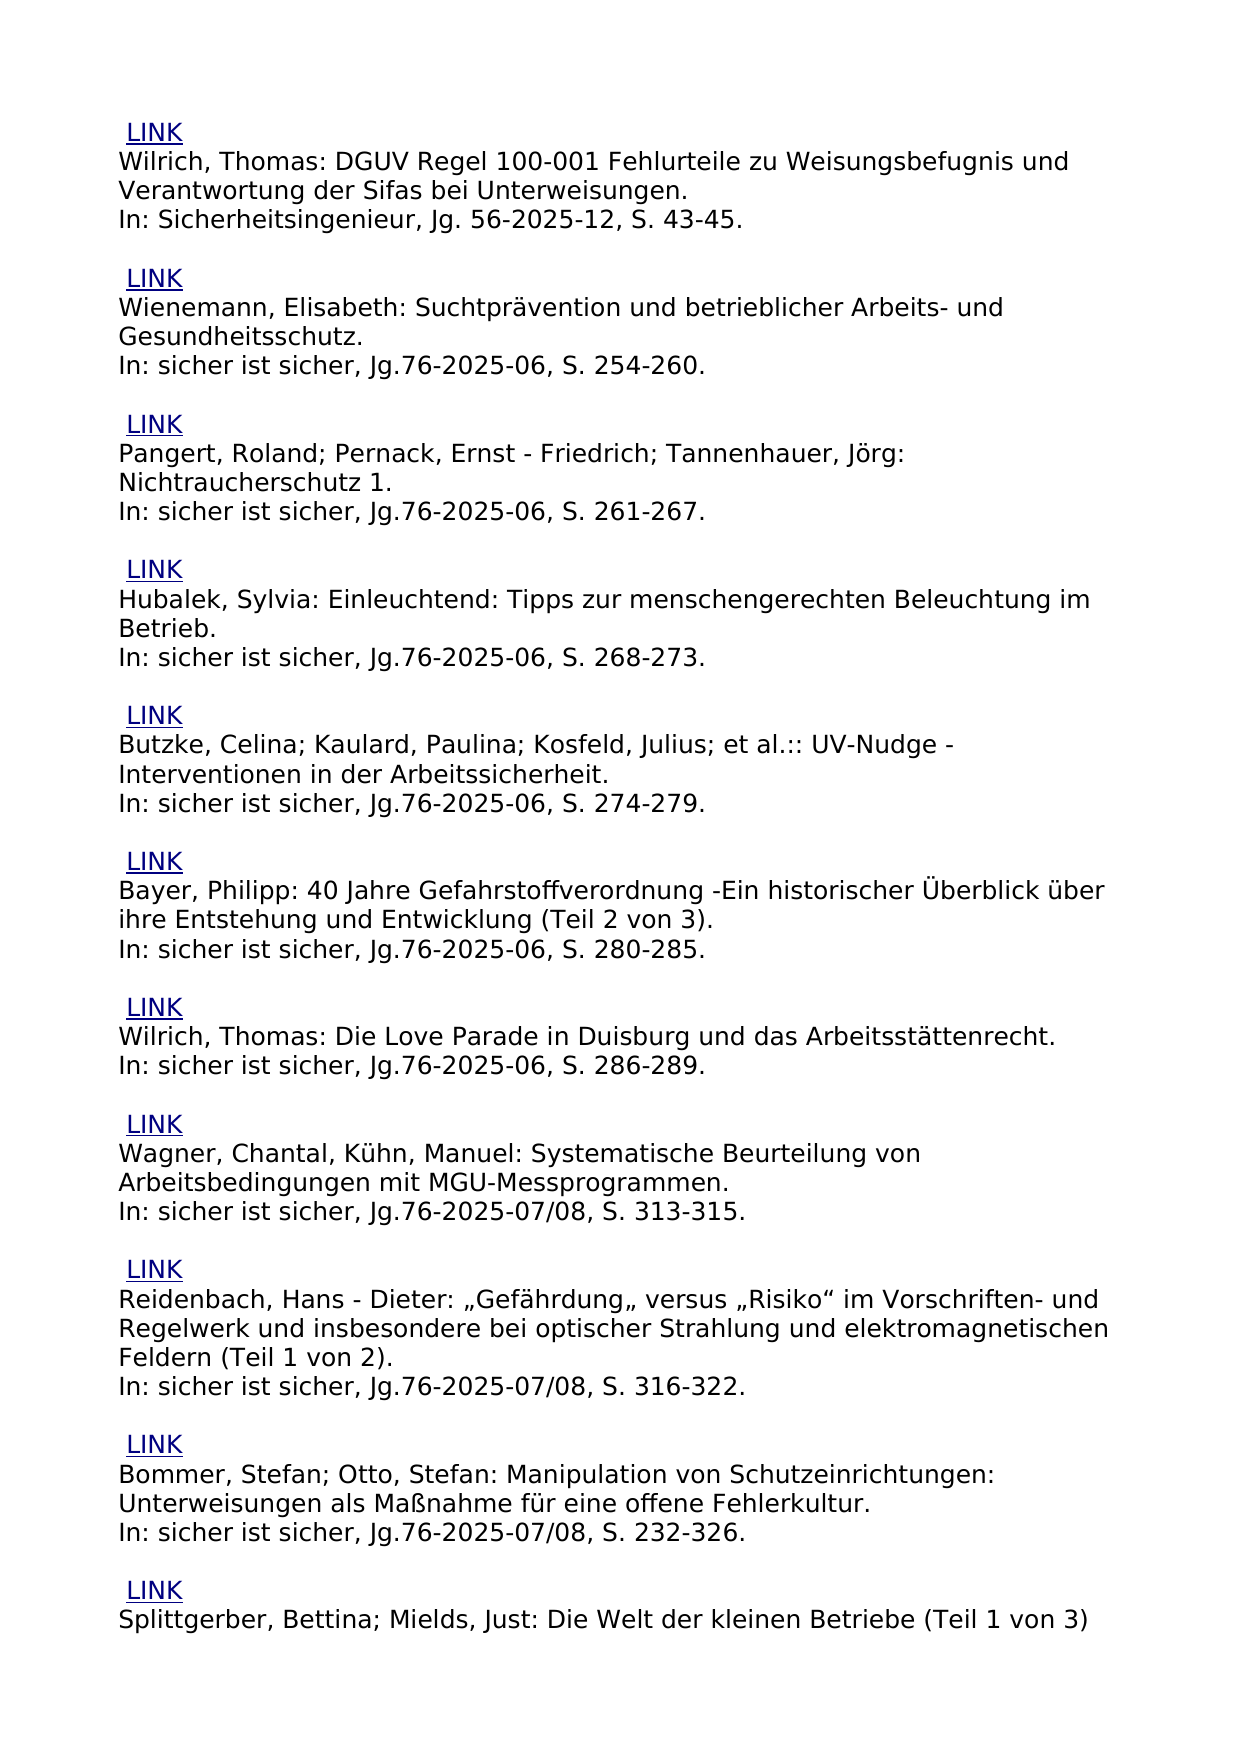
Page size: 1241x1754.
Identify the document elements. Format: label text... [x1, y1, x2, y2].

text LINK Wilrich, Thomas: DGUV Regel 100-001 Fehlurteile zu Weisungsbefugnis und Verantwortung der Sifas bei Unterweisungen. In: Sicherheitsingenieur, Jg. 56-2025-12, S. 43-45. LINK Wienemann, Elisabeth: Suchtprävention und betrieblicher Arbeits- und Gesundheitsschutz. In: sicher ist sicher, Jg.76-2025-06, S. 254-260. LINK Pangert, Roland; Pernack, Ernst - Friedrich; Tannenhauer, Jörg: Nichtraucherschutz 1. In: sicher ist sicher, Jg.76-2025-06, S. 261-267. LINK Hubalek, Sylvia: Einleuchtend: Tipps zur menschengerechten Beleuchtung im Betrieb. In: sicher ist sicher, Jg.76-2025-06, S. 268-273. LINK Butzke, Celina; Kaulard, Paulina; Kosfeld, Julius; et al.:: UV-Nudge - Interventionen in der Arbeitssicherheit. In: sicher ist sicher, Jg.76-2025-06, S. 274-279. LINK Bayer, Philipp: 40 Jahre Gefahrstoffverordnung -Ein historischer Überblick über ihre Entstehung und Entwicklung (Teil 2 von 3). In: sicher ist sicher, Jg.76-2025-06, S. 280-285. LINK Wilrich, Thomas: Die Love Parade in Duisburg und das Arbeitsstättenrecht. In: sicher ist sicher, Jg.76-2025-06, S. 286-289. LINK Wagner, Chantal, Kühn, Manuel: Systematische Beurteilung von Arbeitsbedingungen mit MGU-Messprogrammen. In: sicher ist sicher, Jg.76-2025-07/08, S. 313-315. LINK Reidenbach, Hans - Dieter: „Gefährdung„ versus „Risiko“ im Vorschriften- und Regelwerk und insbesondere bei optischer Strahlung und elektromagnetischen Feldern (Teil 1 von 2). In: sicher ist sicher, Jg.76-2025-07/08, S. 316-322. LINK Bommer, Stefan; Otto, Stefan: Manipulation von Schutzeinrichtungen: Unterweisungen als Maßnahme für eine offene Fehlerkultur. In: sicher ist sicher, Jg.76-2025-07/08, S. 232-326. LINK Splittgerber, Bettina; Mields, Just: Die Welt der kleinen Betriebe (Teil 1 von 3) [118, 118, 1122, 1635]
